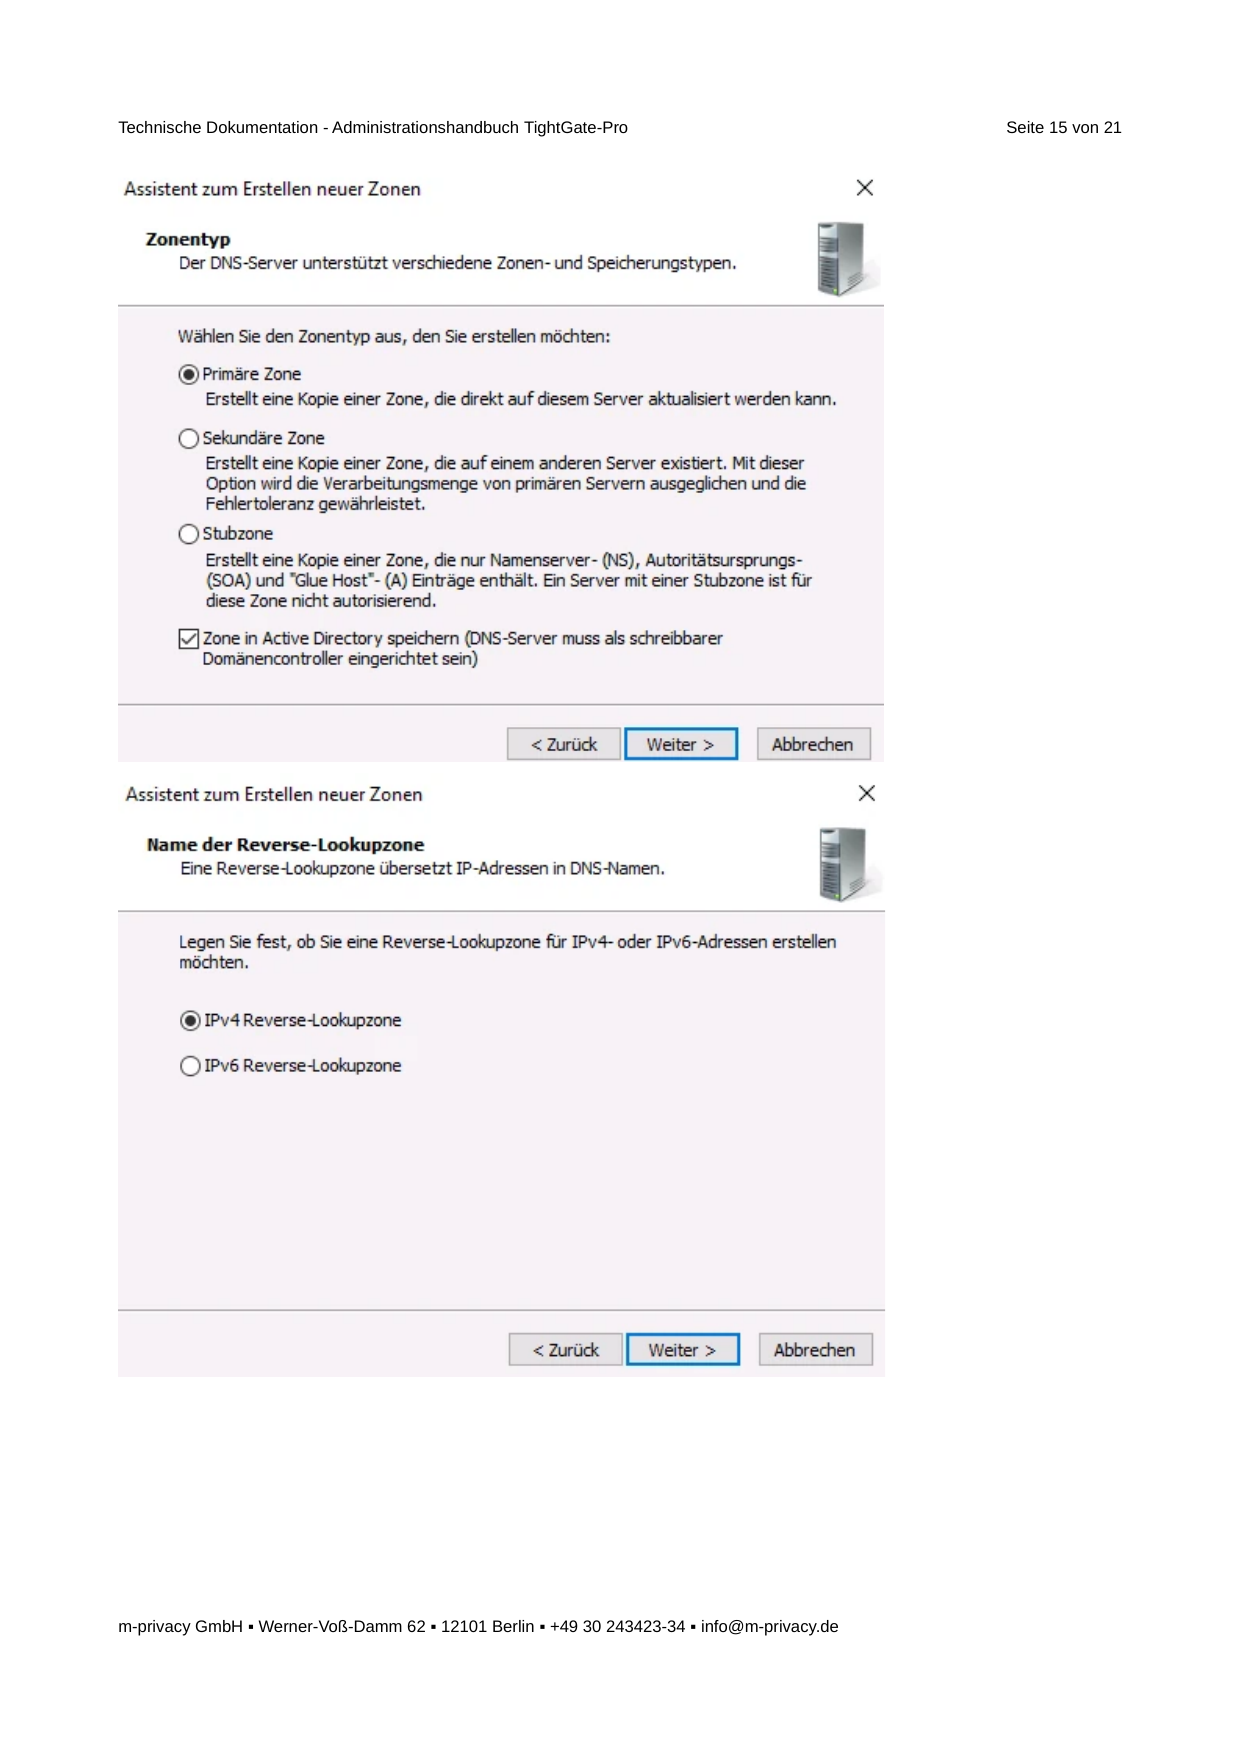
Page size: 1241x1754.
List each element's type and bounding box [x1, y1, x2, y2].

picture [118, 166, 884, 762]
picture [118, 773, 886, 1377]
